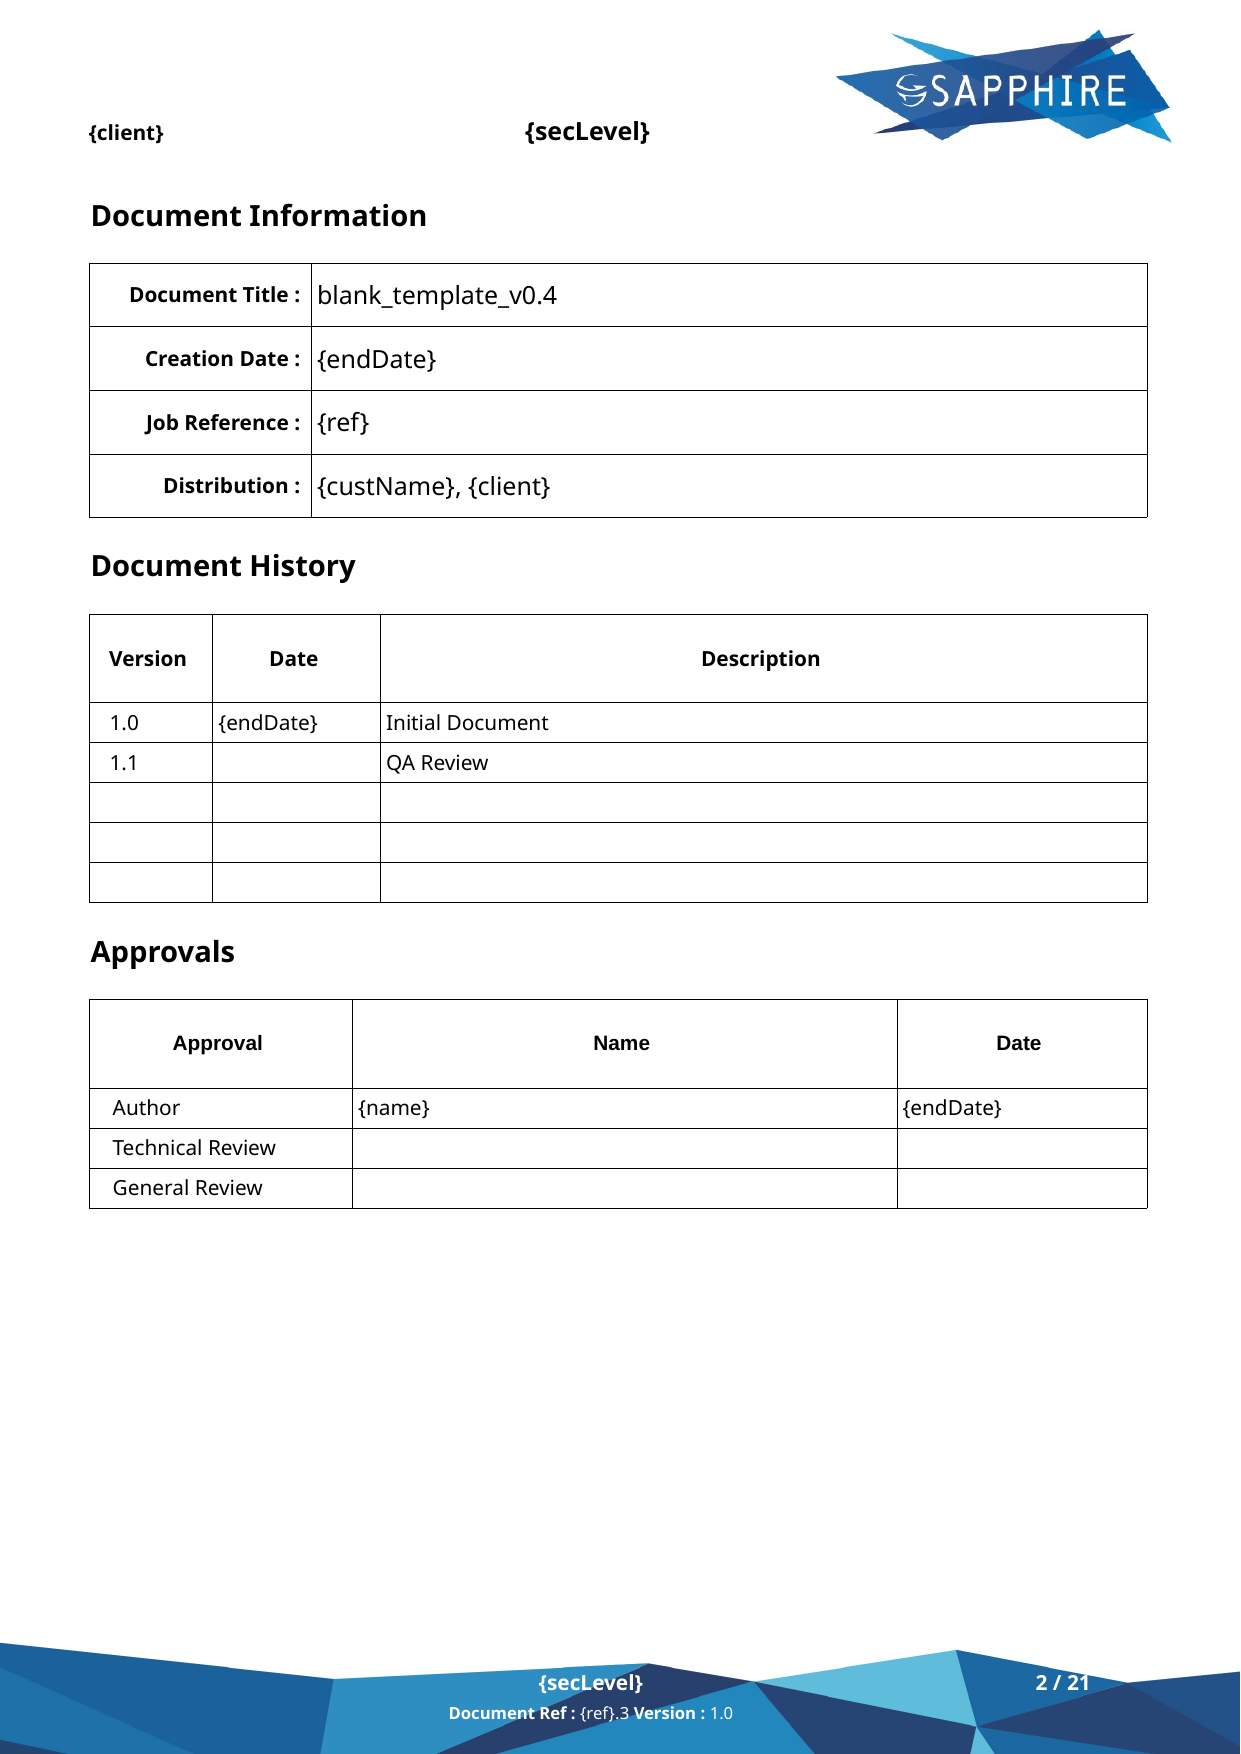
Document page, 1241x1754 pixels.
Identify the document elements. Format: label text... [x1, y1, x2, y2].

picture [833, 28, 1176, 144]
table_header blank_template_v0.4 [312, 264, 1147, 326]
table_cell 1.1 [90, 743, 212, 782]
table_cell {name} [353, 1089, 897, 1127]
picture [0, 1638, 1241, 1754]
table_header Version [90, 615, 212, 702]
table_cell [90, 823, 212, 862]
table_header Description [381, 615, 1147, 702]
table_cell Distribution : [90, 455, 311, 517]
table_header Document Title : [90, 264, 311, 326]
table_cell Creation Date : [90, 327, 311, 390]
text Document History [90, 546, 1181, 585]
table_cell [213, 863, 380, 902]
table_cell {ref} [312, 391, 1147, 453]
table_cell QA Review [381, 743, 1147, 782]
table_cell [353, 1129, 897, 1167]
table_cell {endDate} [213, 703, 380, 742]
table_cell [90, 863, 212, 902]
table_cell 1.0 [90, 703, 212, 742]
table_cell [381, 863, 1147, 902]
table_cell Job Reference : [90, 391, 311, 453]
table_cell [898, 1169, 1147, 1207]
table_header Name [353, 1000, 897, 1087]
text Document Information [90, 195, 1181, 234]
table_cell [213, 783, 380, 822]
table_cell Initial Document [381, 703, 1147, 742]
table_cell [353, 1169, 897, 1207]
table_cell [90, 783, 212, 822]
table_cell [213, 743, 380, 782]
table_cell [381, 823, 1147, 862]
table_cell Technical Review [90, 1129, 352, 1167]
table_cell [213, 823, 380, 862]
table_header Date [898, 1000, 1147, 1087]
table_cell General Review [90, 1169, 352, 1207]
table_cell [381, 783, 1147, 822]
table_header Date [213, 615, 380, 702]
table_header Approval [90, 1000, 352, 1087]
table_cell {endDate} [312, 327, 1147, 390]
table_cell {endDate} [898, 1089, 1147, 1127]
table_cell {custName}, {client} [312, 455, 1147, 517]
table_cell [898, 1129, 1147, 1167]
text Approvals [90, 931, 1181, 971]
table_cell Author [90, 1089, 352, 1127]
